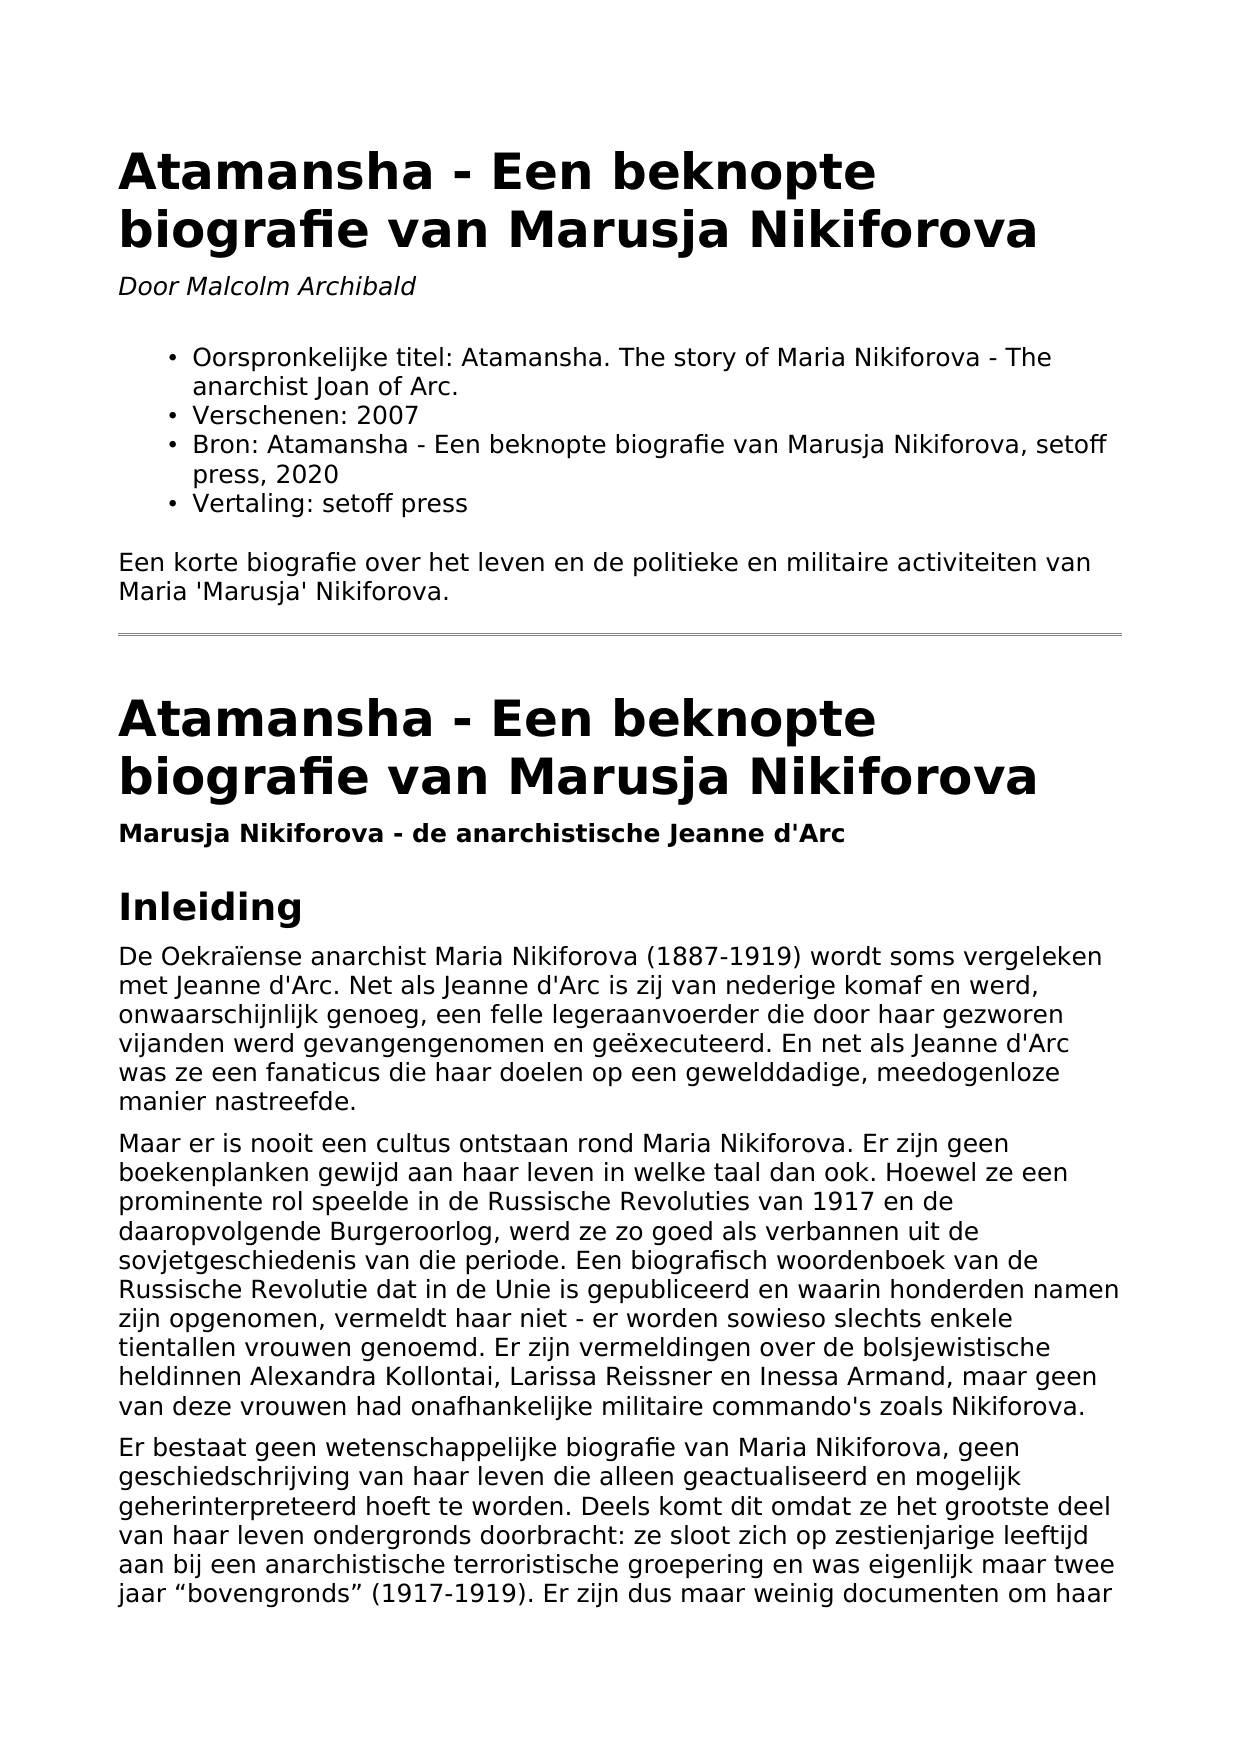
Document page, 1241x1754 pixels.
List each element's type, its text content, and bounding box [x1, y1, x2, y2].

subtitle Inleiding [118, 886, 1122, 929]
text Maar er is nooit een cultus ontstaan rond Maria Nikiforova. Er zijn geen boekenplanken gewijd aan haar leven in welke taal dan ook. Hoewel ze een prominente rol speelde in de Russische Revoluties van 1917 en de daaropvolgende Burgeroorlog, werd ze zo goed als verbannen uit de sovjetgeschiedenis van die periode. Een biografisch woordenboek van de Russische Revolutie dat in de Unie is gepubliceerd en waarin honderden namen zijn opgenomen, vermeldt haar niet - er worden sowieso slechts enkele tientallen vrouwen genoemd. Er zijn vermeldingen over de bolsjewistische heldinnen Alexandra Kollontai, Larissa Reissner en Inessa Armand, maar geen van deze vrouwen had onafhankelijke militaire commando's zoals Nikiforova. [118, 1129, 1122, 1421]
text De Oekraïense anarchist Maria Nikiforova (1887-1919) wordt soms vergeleken met Jeanne d'Arc. Net als Jeanne d'Arc is zij van nederige komaf en werd, onwaarschijnlijk genoeg, een felle legeraanvoerder die door haar gezworen vijanden werd gevangengenomen en geëxecuteerd. En net als Jeanne d'Arc was ze een fanaticus die haar doelen op een gewelddadige, meedogenloze manier nastreefde. [118, 942, 1122, 1117]
list Vertaling: setoff press [177, 489, 1122, 518]
text Marusja Nikiforova - de anarchistische Jeanne d'Arc [118, 819, 1122, 848]
text Er bestaat geen wetenschappelijke biografie van Maria Nikiforova, geen geschiedschrijving van haar leven die alleen geactualiseerd en mogelijk geherinterpreteerd hoeft te worden. Deels komt dit omdat ze het grootste deel van haar leven ondergronds doorbracht: ze sloot zich op zestienjarige leeftijd aan bij een anarchistische terroristische groepering en was eigenlijk maar twee jaar “bovengronds” (1917-1919). Er zijn dus maar weinig documenten om haar [118, 1433, 1122, 1608]
list Verschenen: 2007 [177, 402, 1122, 431]
subtitle Atamansha - Een beknopte biografie van Marusja Nikiforova [118, 143, 1122, 259]
text Een korte biografie over het leven en de politieke en militaire activiteiten van Maria 'Marusja' Nikiforova. [118, 548, 1122, 606]
text Door Malcolm Archibald [118, 272, 1122, 301]
list Bron: Atamansha - Een beknopte biografie van Marusja Nikiforova, setoff press, 2020 [177, 431, 1122, 489]
subtitle Atamansha - Een beknopte biografie van Marusja Nikiforova [118, 690, 1122, 806]
list Oorspronkelijke titel: Atamansha. The story of Maria Nikiforova - The anarchist Joan of Arc. [177, 343, 1122, 402]
